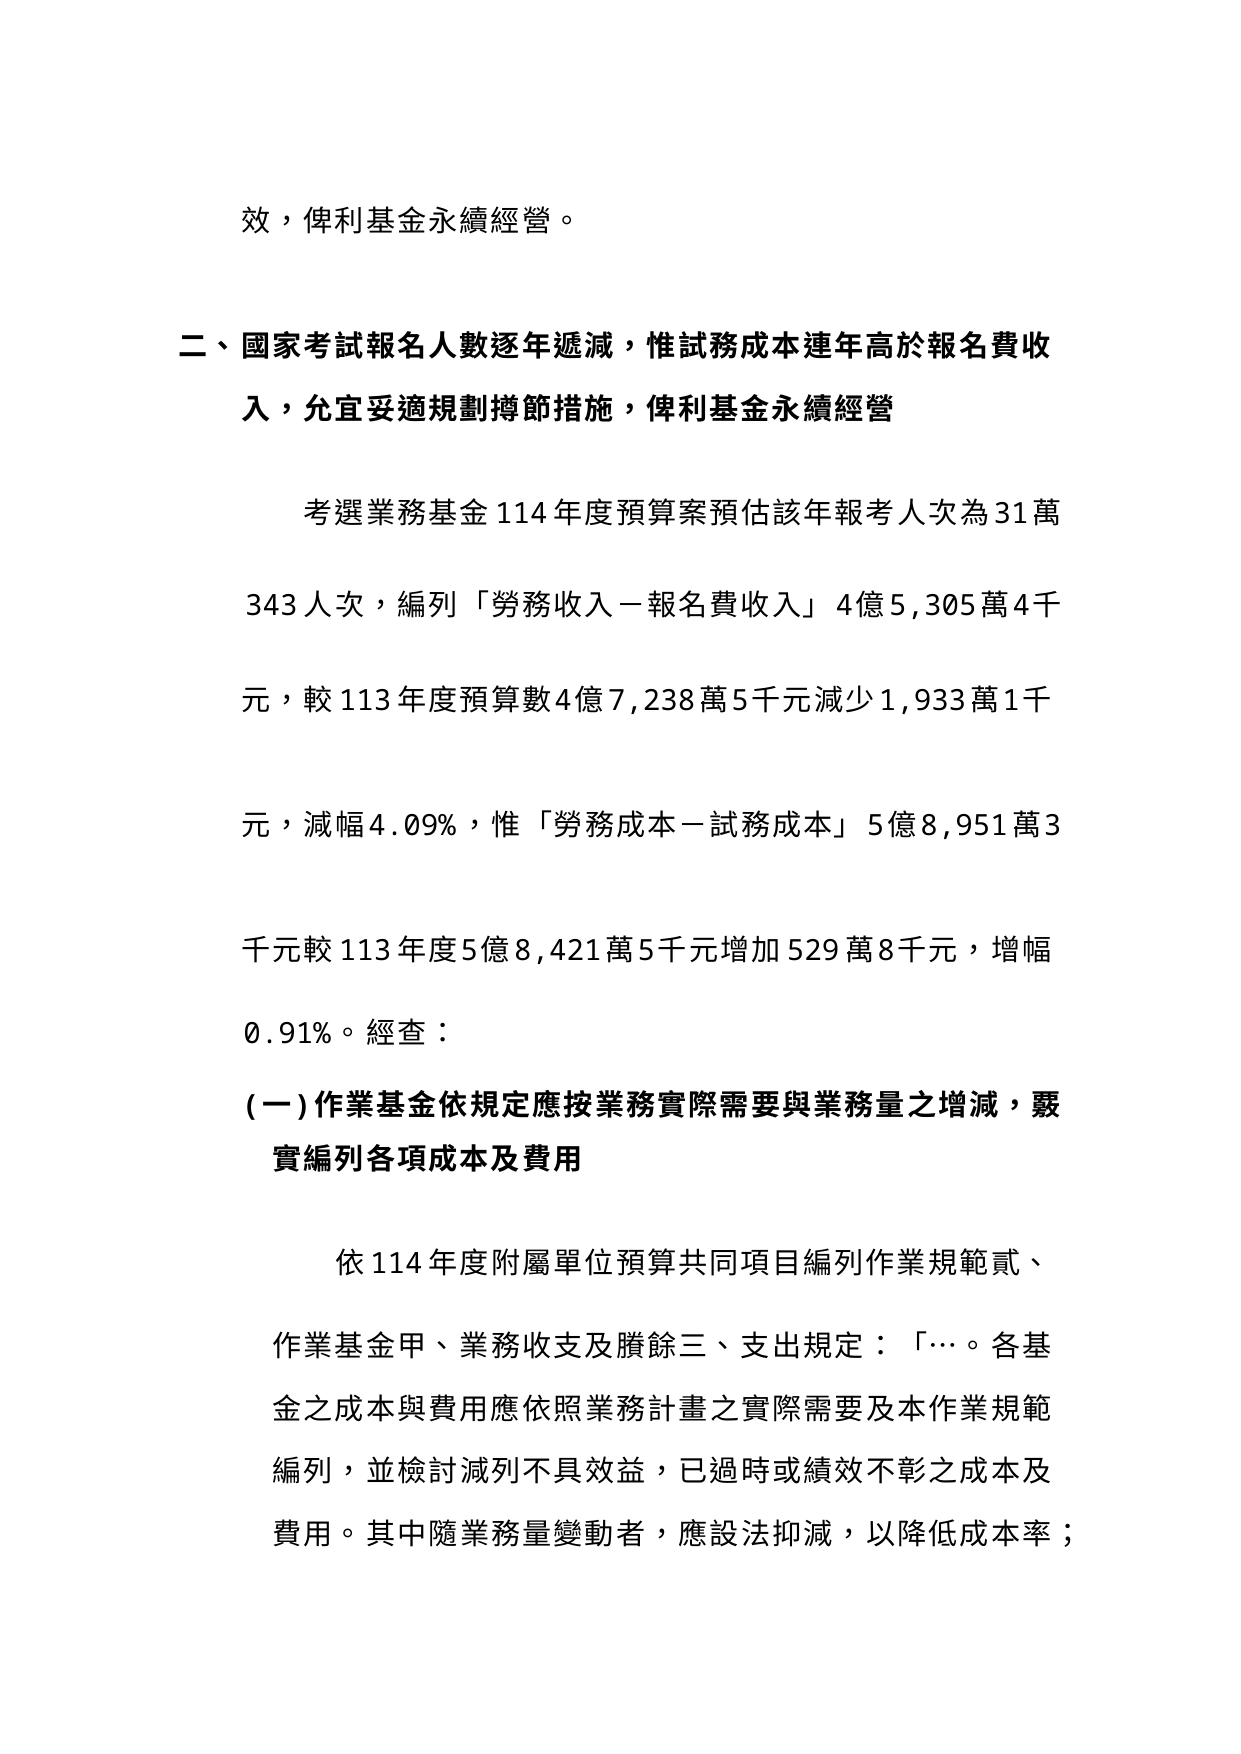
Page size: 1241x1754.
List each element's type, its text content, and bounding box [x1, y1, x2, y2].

text 考選業務基金114年度預算案預估該年報考人次為31萬343人次，編列「勞務收入－報名費收入」4億5,305萬4千元，較113年度預算數4億7,238萬5千元減少1,933萬1千元，減幅4.09%，惟「勞務成本－試務成本」5億8,951萬3千元較113年度5億8,421萬5千元增加529萬8千元，增幅0.91%。經查： [236, 427, 1063, 1052]
text 效，俾利基金永續經營。 [236, 177, 1063, 240]
text 依114年度附屬單位預算共同項目編列作業規範貳、作業基金甲、業務收支及賸餘三、支出規定：「…。各基金之成本與費用應依照業務計畫之實際需要及本作業規範編列，並檢討減列不具效益，已過時或績效不彰之成本及費用。其中隨業務量變動者，應設法抑減，以降低成本率；業務成本與費用增加幅度，以不超過業務相關收入成長幅度為原則。」準此，各作業基金應依業務實際需要與業務量之增減，覈實編列各項成本與費用，並設法降低成本率，並以不超過業務相關收入成長幅度為原則。 [266, 1177, 1063, 1552]
text 二、國家考試報名人數逐年遞減，惟試務成本連年高於報名費收入，允宜妥適規劃撙節措施，俾利基金永續經營 [177, 302, 1063, 427]
text (一)作業基金依規定應按業務實際需要與業務量之增減，覈實編列各項成本及費用 [236, 1052, 1063, 1177]
